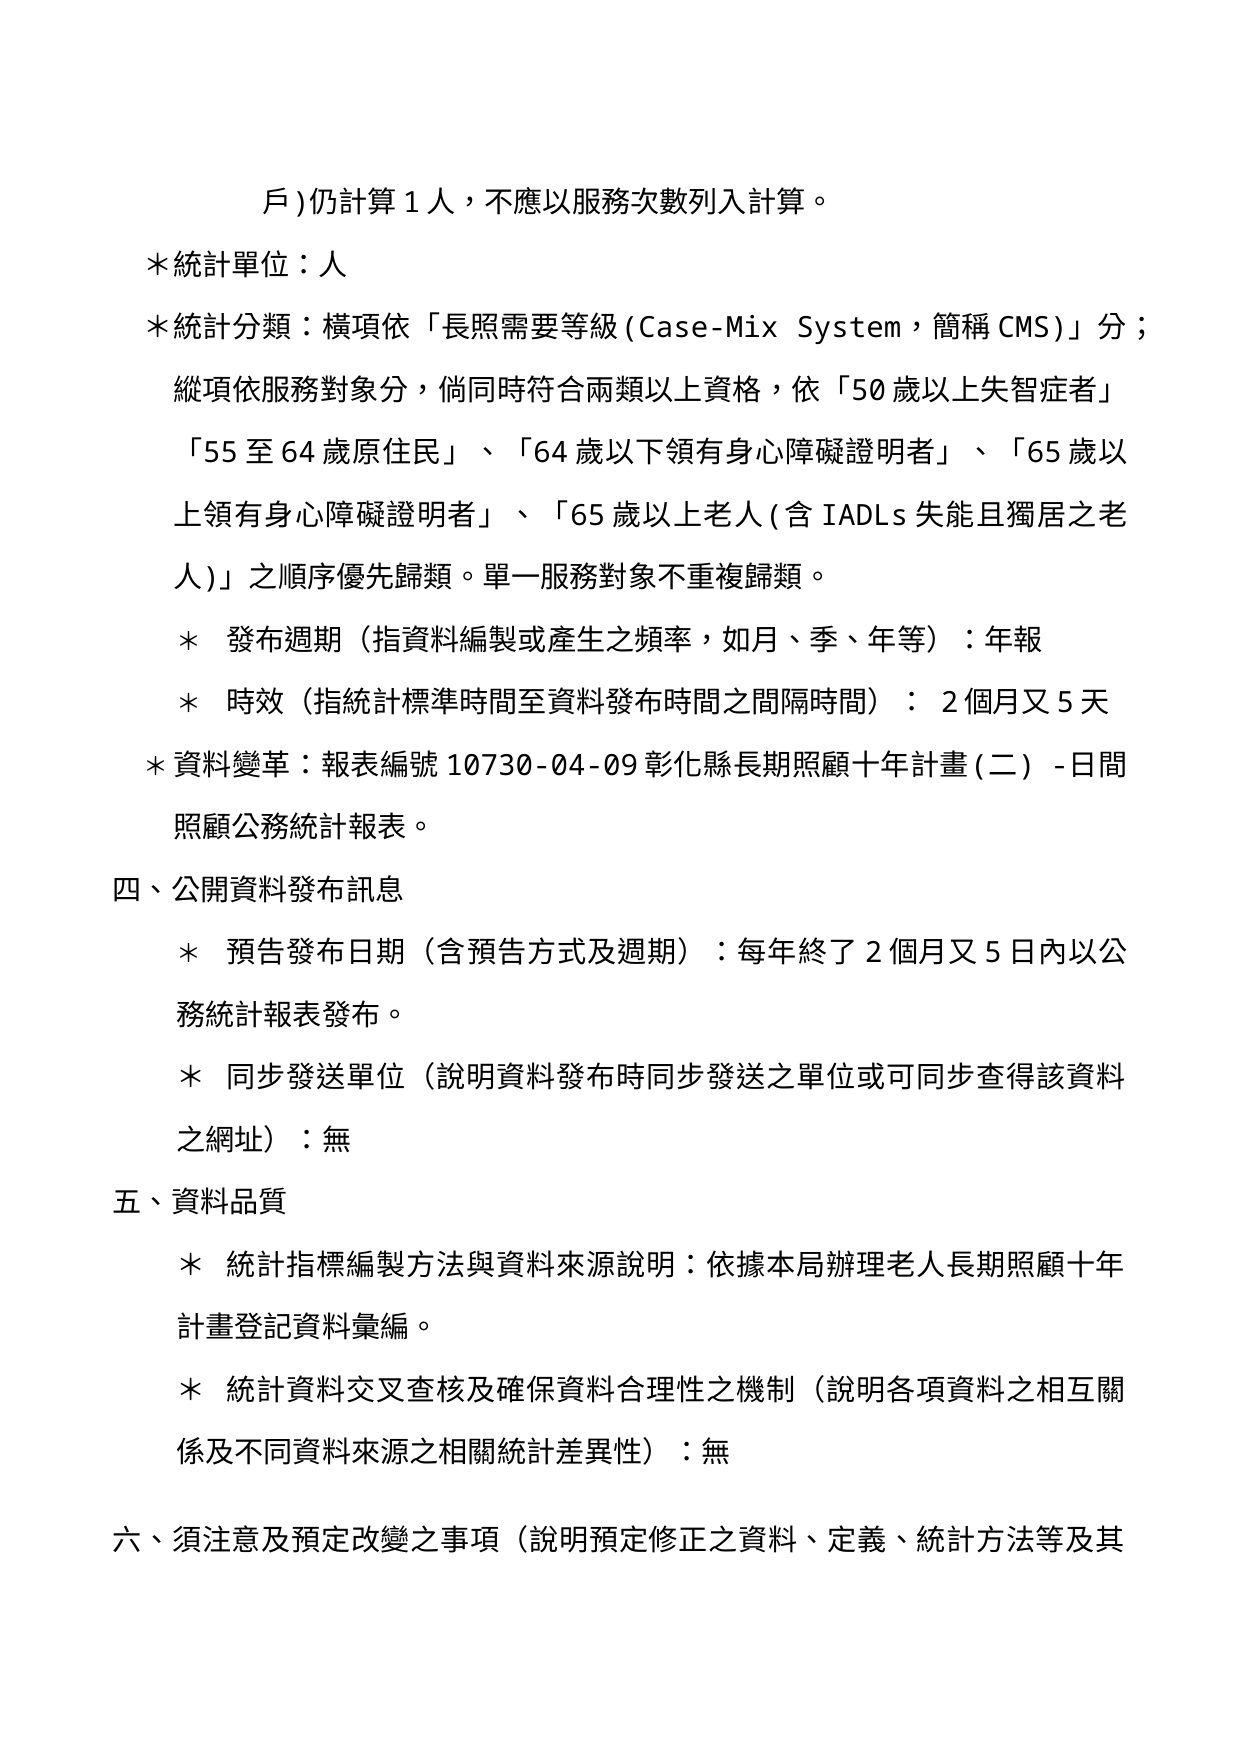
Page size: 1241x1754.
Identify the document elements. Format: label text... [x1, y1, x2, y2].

list 資料變革：報表編號10730-04-09彰化縣長期照顧十年計畫(二) -日間照顧公務統計報表。 [143, 721, 1128, 846]
list 同步發送單位（說明資料發布時同步發送之單位或可同步查得該資料之網址）：無 [176, 1033, 1128, 1158]
list 發布週期（指資料編製或產生之頻率，如月、季、年等）：年報 [176, 596, 1128, 658]
list 戶)仍計算1人，不應以服務次數列入計算。 [231, 158, 1128, 221]
text 四、公開資料發布訊息 [112, 846, 1128, 908]
list 統計資料交叉查核及確保資料合理性之機制（說明各項資料之相互關係及不同資料來源之相關統計差異性）：無 [176, 1346, 1128, 1471]
text 六、須注意及預定改變之事項（說明預定修正之資料、定義、統計方法等及其 [112, 1496, 1128, 1558]
list 統計單位：人 [143, 221, 1128, 283]
list 時效（指統計標準時間至資料發布時間之間隔時間）： 2個月又5天 [176, 658, 1128, 721]
list 預告發布日期（含預告方式及週期）：每年終了2個月又5日內以公務統計報表發布。 [176, 908, 1128, 1033]
list 統計指標編製方法與資料來源說明：依據本局辦理老人長期照顧十年計畫登記資料彙編。 [176, 1221, 1128, 1346]
list 統計分類：橫項依「長照需要等級(Case-Mix System，簡稱CMS)」分；縱項依服務對象分，倘同時符合兩類以上資格，依「50歲以上失智症者」、「55至64歲原住民」、「64歲以下領有身心障礙證明者」、「65歲以上領有身心障礙證明者」、「65歲以上老人(含IADLs失能且獨居之老人)」之順序優先歸類。單一服務對象不重複歸類。 [143, 283, 1128, 596]
text 五、資料品質 [112, 1158, 1128, 1221]
